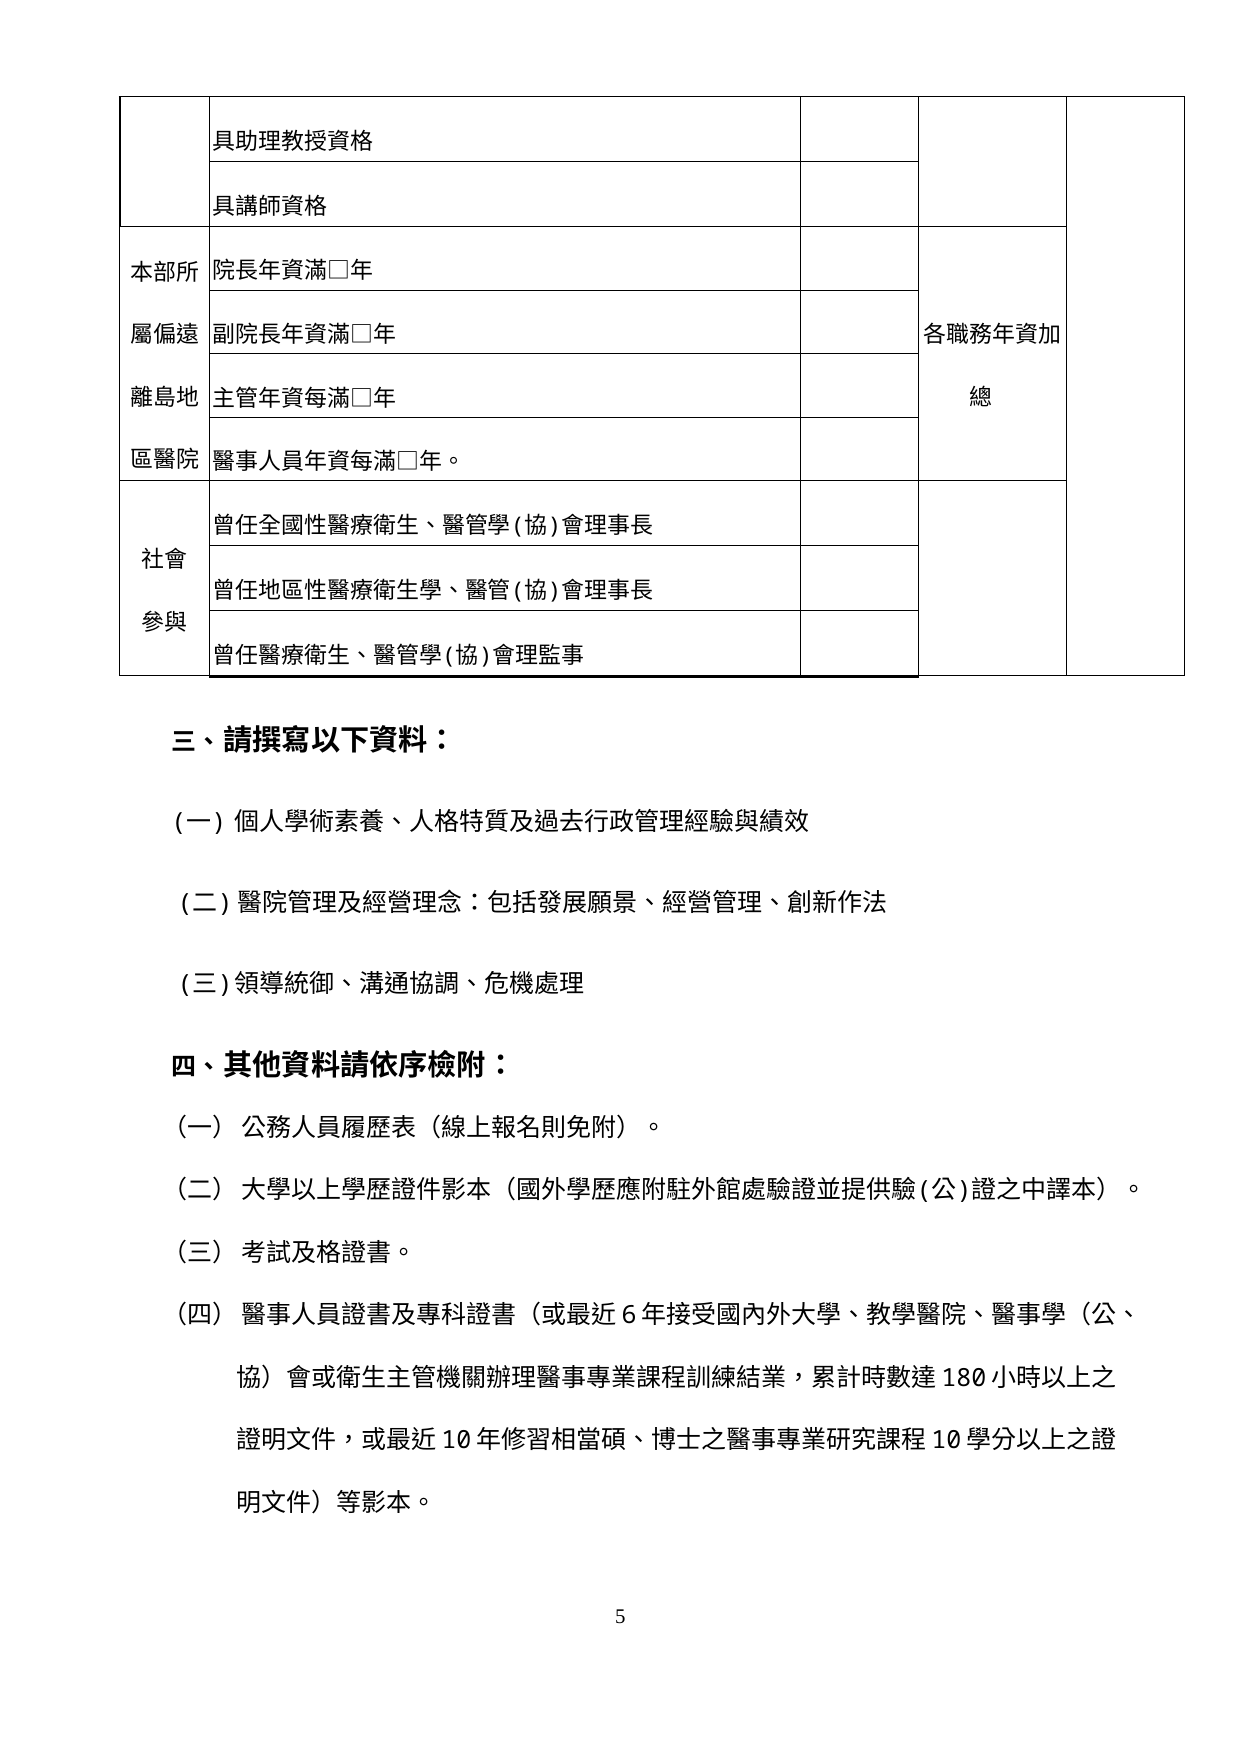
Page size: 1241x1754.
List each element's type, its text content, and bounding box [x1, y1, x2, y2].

table_cell 醫事人員年資每滿□年。 [210, 418, 800, 480]
list 其他資料請依序檢附： [171, 1021, 1122, 1084]
table_cell 曾任醫療衛生、醫管學(協)會理監事 [210, 611, 800, 675]
table_cell [801, 97, 918, 161]
table_cell [801, 611, 918, 675]
table_cell 院長年資滿□年 [210, 227, 800, 290]
table_cell [801, 418, 918, 480]
table_cell [801, 291, 918, 353]
table_cell 各職務年資加總 [919, 227, 1066, 480]
table_cell 社會 參與 [120, 481, 209, 675]
list 醫院管理及經營理念：包括發展願景、經營管理、創新作法 [177, 859, 1122, 921]
table_cell 具助理教授資格 [210, 97, 800, 161]
text （二） 大學以上學歷證件影本（國外學歷應附駐外館處驗證並提供驗(公)證之中譯本）。 [162, 1146, 1122, 1209]
table_cell [801, 162, 918, 226]
table_cell 曾任全國性醫療衛生、醫管學(協)會理事長 [210, 481, 800, 545]
table_cell [801, 227, 918, 290]
table_cell 具講師資格 [210, 162, 800, 226]
list 個人學術素養、人格特質及過去行政管理經驗與績效 [171, 777, 1122, 840]
table_cell [801, 354, 918, 417]
table_cell 曾任地區性醫療衛生學、醫管(協)會理事長 [210, 546, 800, 610]
text （三） 考試及格證書。 [162, 1209, 1122, 1271]
list 請撰寫以下資料： [171, 696, 1122, 759]
text （四） 醫事人員證書及專科證書（或最近6年接受國內外大學、教學醫院、醫事學（公、協）會或衛生主管機關辦理醫事專業課程訓練結業，累計時數達180小時以上之證明文件，或最近10年修習相當碩、博士之醫事專業研究課程10學分以上之證明文件）等影本。 [162, 1271, 1122, 1521]
table_cell 主管年資每滿□年 [210, 354, 800, 417]
table_cell 本部所屬偏遠離島地區醫院 [120, 227, 209, 480]
list 領導統御、溝通協調、危機處理 [177, 940, 1122, 1002]
table_cell [801, 481, 918, 545]
table_cell [801, 546, 918, 610]
table_cell [919, 481, 1066, 675]
text （一） 公務人員履歷表（線上報名則免附）。 [162, 1084, 1122, 1146]
table_cell 副院長年資滿□年 [210, 291, 800, 353]
